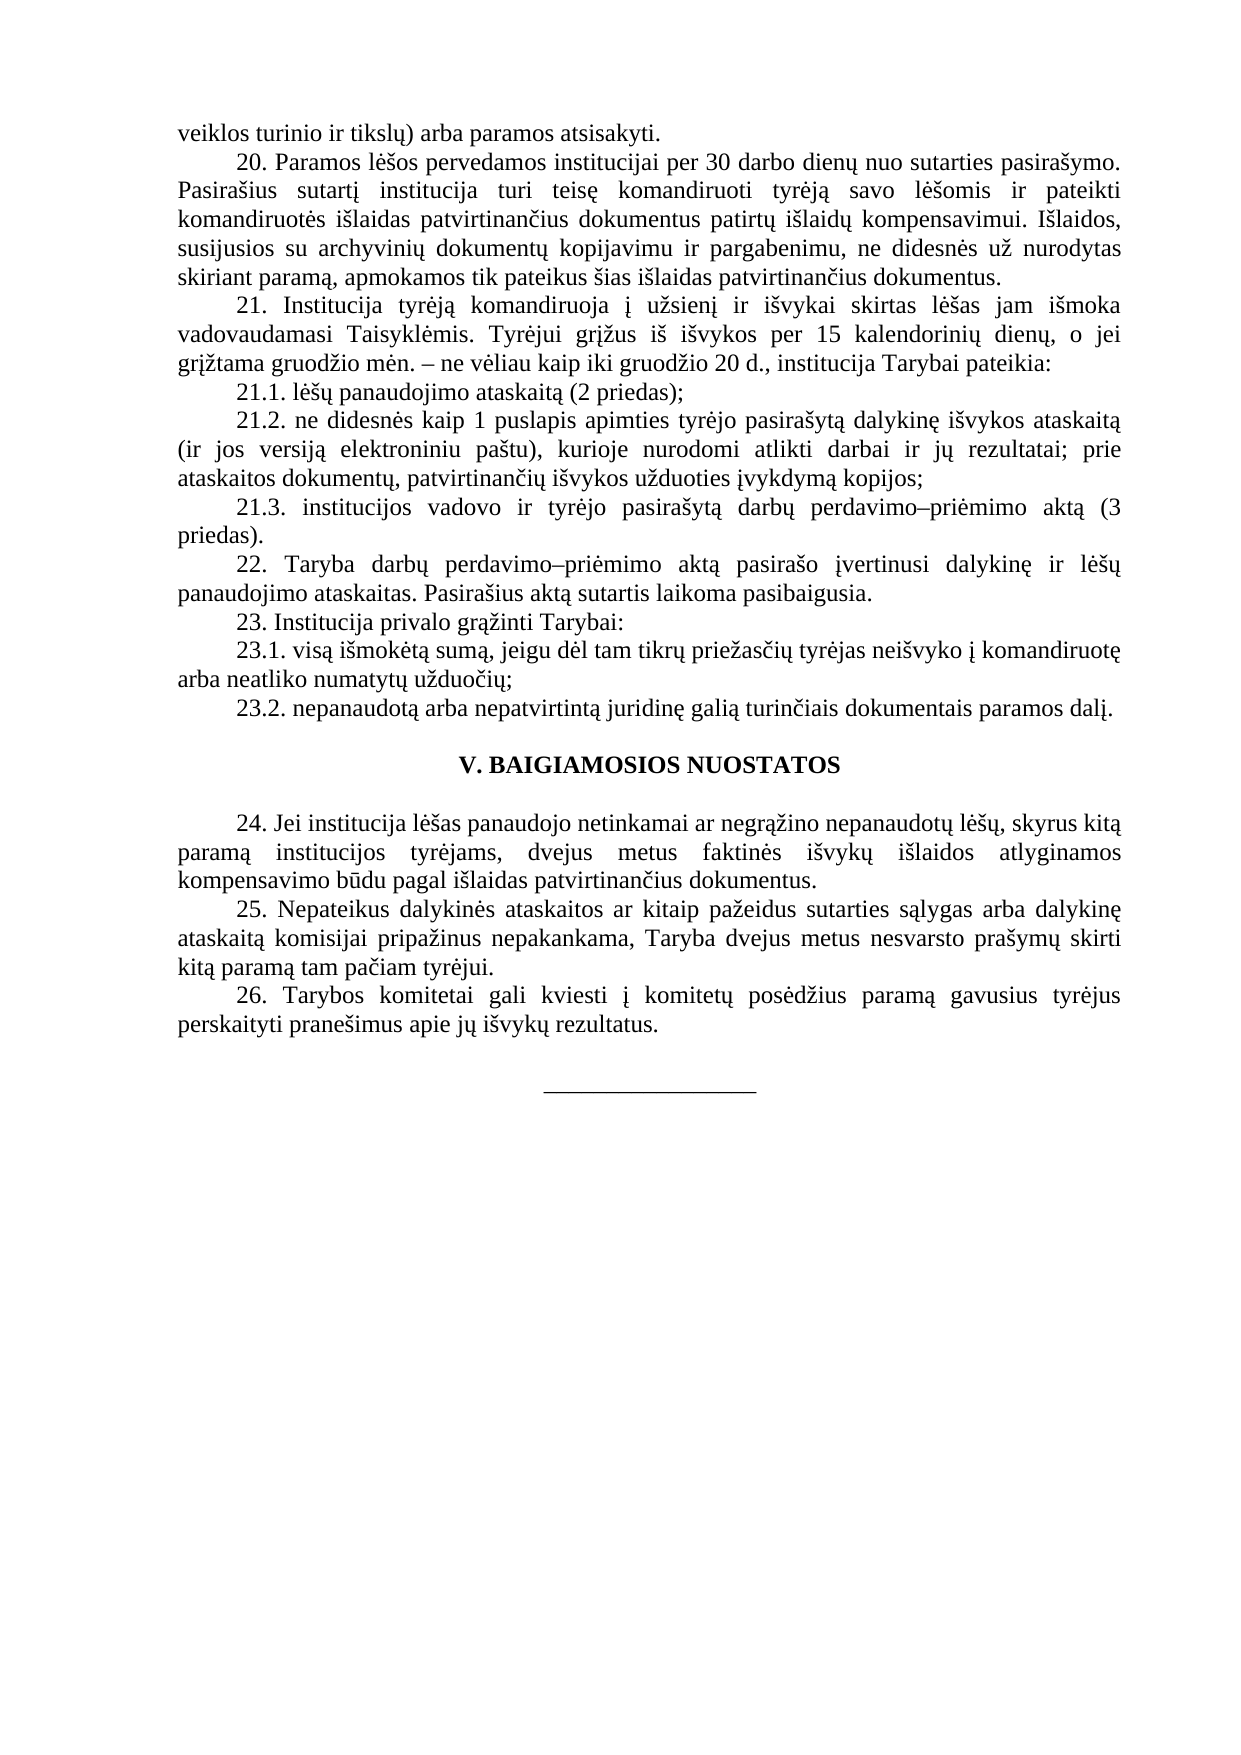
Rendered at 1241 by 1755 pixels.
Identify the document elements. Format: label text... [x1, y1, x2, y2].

text 22. Taryba darbų perdavimo–priėmimo aktą pasirašo įvertinusi dalykinę ir lėšų panaudojimo ataskaitas. Pasirašius aktą sutartis laikoma pasibaigusia. [177, 549, 1122, 607]
text 23.2. nepanaudotą arba nepatvirtintą juridinę galią turinčiais dokumentais paramos dalį. [177, 693, 1122, 722]
text 25. Nepateikus dalykinės ataskaitos ar kitaip pažeidus sutarties sąlygas arba dalykinę ataskaitą komisijai pripažinus nepakankama, Taryba dvejus metus nesvarsto prašymų skirti kitą paramą tam pačiam tyrėjui. [177, 894, 1122, 981]
text 20. Paramos lėšos pervedamos institucijai per 30 darbo dienų nuo sutarties pasirašymo. Pasirašius sutartį institucija turi teisę komandiruoti tyrėją savo lėšomis ir pateikti komandiruotės išlaidas patvirtinančius dokumentus patirtų išlaidų kompensavimui. Išlaidos, susijusios su archyvinių dokumentų kopijavimu ir pargabenimu, ne didesnės už nurodytas skiriant paramą, apmokamos tik pateikus šias išlaidas patvirtinančius dokumentus. [177, 147, 1122, 291]
text 21.2. ne didesnės kaip 1 puslapis apimties tyrėjo pasirašytą dalykinę išvykos ataskaitą (ir jos versiją elektroniniu paštu), kurioje nurodomi atlikti darbai ir jų rezultatai; prie ataskaitos dokumentų, patvirtinančių išvykos užduoties įvykdymą kopijos; [177, 406, 1122, 492]
text 21.1. lėšų panaudojimo ataskaitą (2 priedas); [177, 377, 1122, 406]
text 23. Institucija privalo grąžinti Tarybai: [177, 607, 1122, 636]
text 26. Tarybos komitetai gali kviesti į komitetų posėdžius paramą gavusius tyrėjus perskaityti pranešimus apie jų išvykų rezultatus. [177, 981, 1122, 1038]
text 23.1. visą išmokėtą sumą, jeigu dėl tam tikrų priežasčių tyrėjas neišvyko į komandiruotę arba neatliko numatytų užduočių; [177, 636, 1122, 693]
text veiklos turinio ir tikslų) arba paramos atsisakyti. [177, 118, 1122, 147]
text 21. Institucija tyrėją komandiruoja į užsienį ir išvykai skirtas lėšas jam išmoka vadovaudamasi Taisyklėmis. Tyrėjui grįžus iš išvykos per 15 kalendorinių dienų, o jei grįžtama gruodžio mėn. – ne vėliau kaip iki gruodžio 20 d., institucija Tarybai pateikia: [177, 291, 1122, 377]
text 24. Jei institucija lėšas panaudojo netinkamai ar negrąžino nepanaudotų lėšų, skyrus kitą paramą institucijos tyrėjams, dvejus metus faktinės išvykų išlaidos atlyginamos kompensavimo būdu pagal išlaidas patvirtinančius dokumentus. [177, 808, 1122, 894]
text V. BAIGIAMOSIOS NUOSTATOS [177, 751, 1122, 779]
text 21.3. institucijos vadovo ir tyrėjo pasirašytą darbų perdavimo–priėmimo aktą (3 priedas). [177, 492, 1122, 549]
text _________________ [177, 1067, 1122, 1096]
